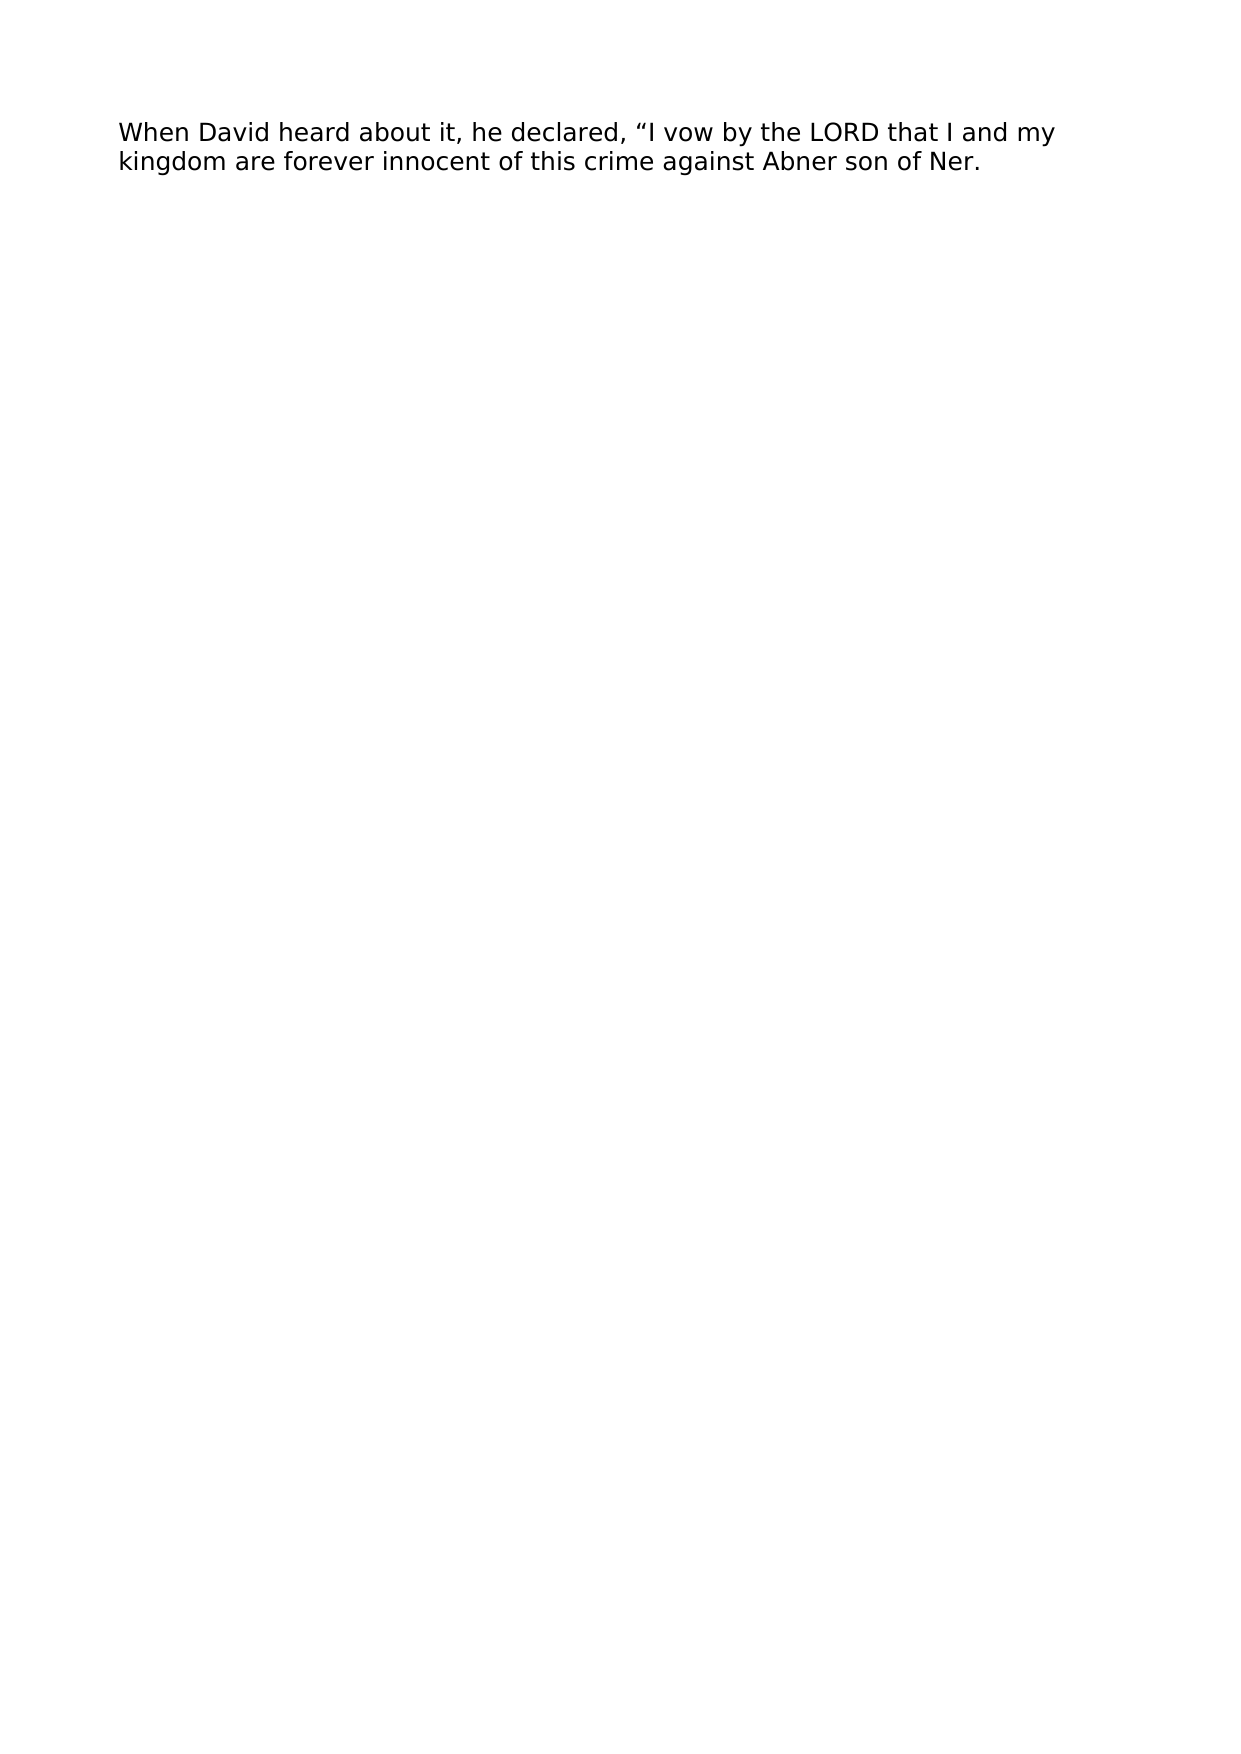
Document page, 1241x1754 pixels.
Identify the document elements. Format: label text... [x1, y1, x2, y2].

text When David heard about it, he declared, “I vow by the LORD that I and my kingdom are forever innocent of this crime against Abner son of Ner. [118, 118, 1122, 176]
